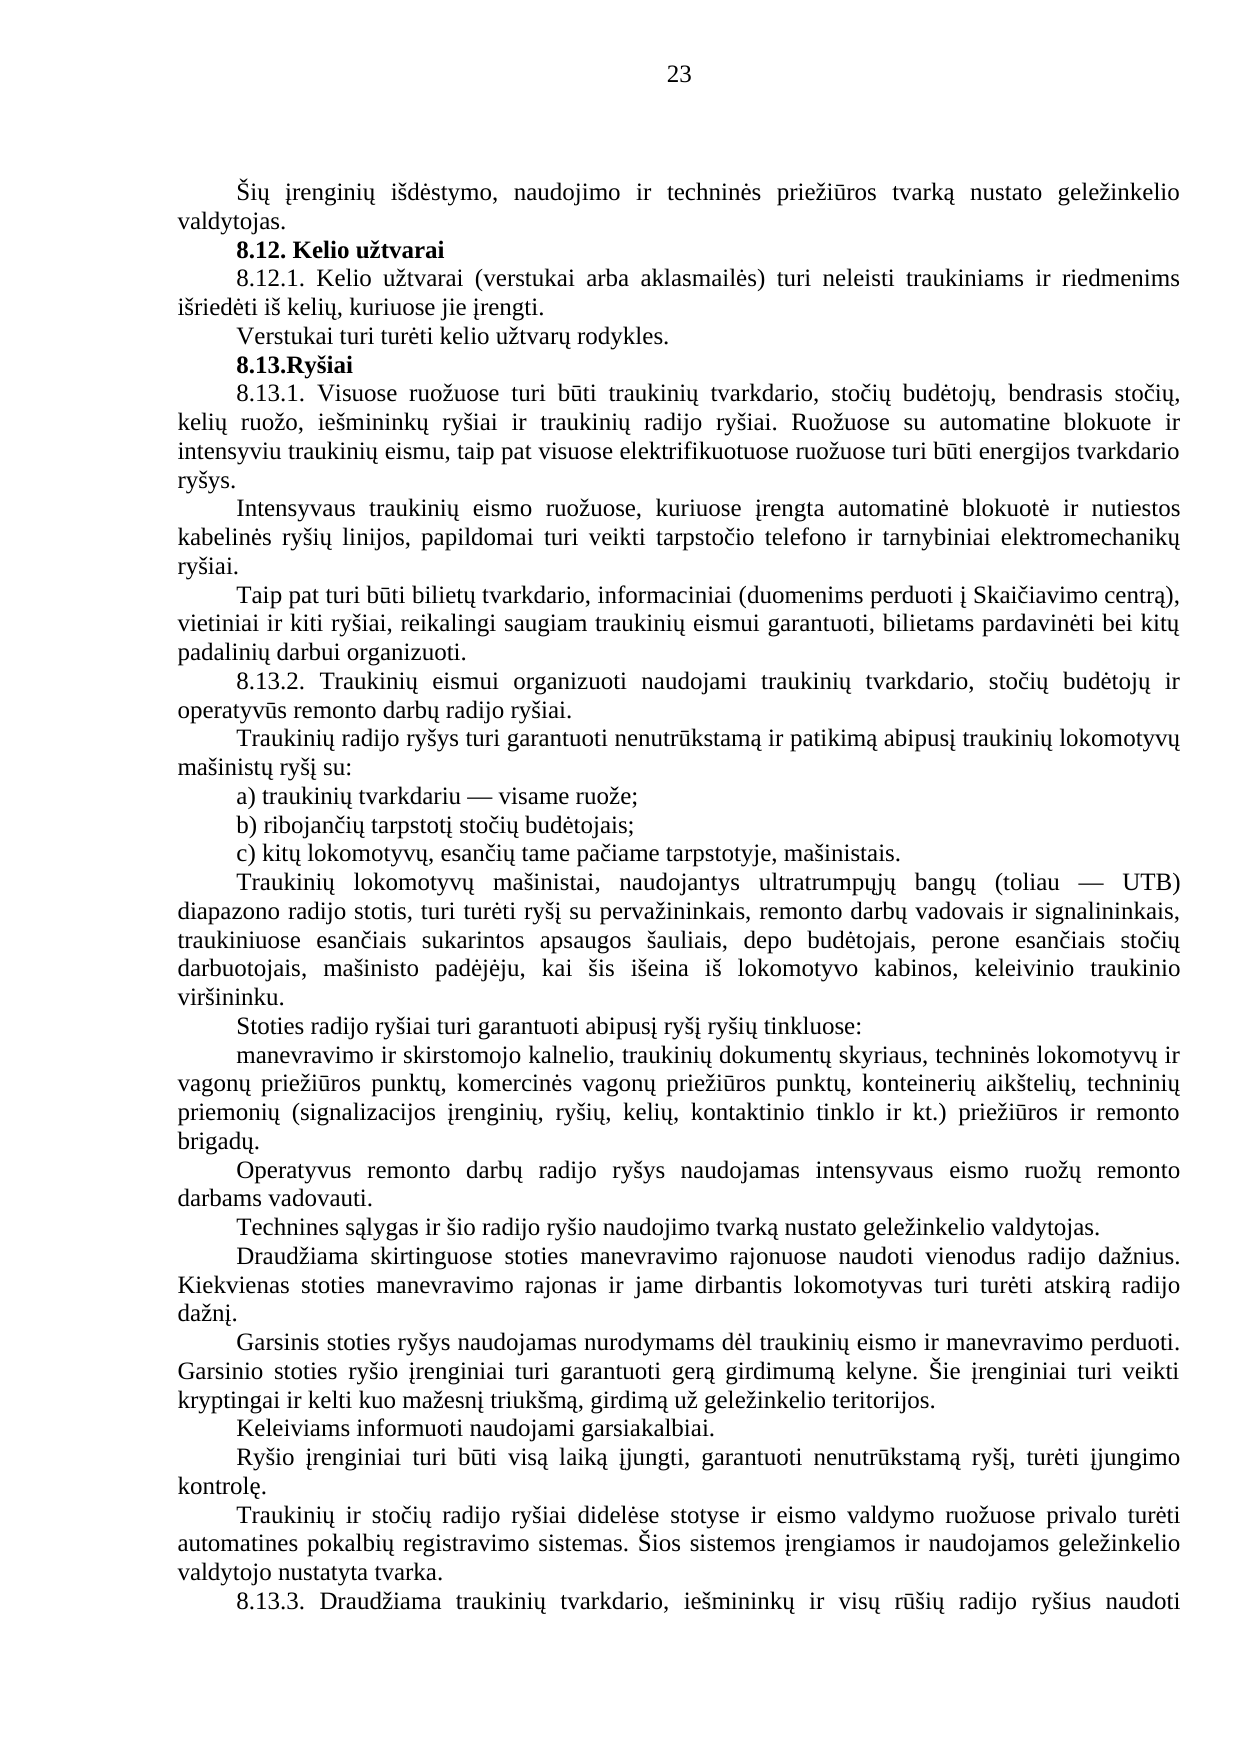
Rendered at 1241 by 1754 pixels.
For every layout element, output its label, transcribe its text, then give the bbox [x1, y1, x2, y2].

text Intensyvaus traukinių eismo ruožuose, kuriuose įrengta automatinė blokuotė ir nutiestos kabelinės ryšių linijos, papildomai turi veikti tarpstočio telefono ir tarnybiniai elektromechanikų ryšiai. [177, 493, 1181, 580]
text Traukinių ir stočių radijo ryšiai didelėse stotyse ir eismo valdymo ruožuose privalo turėti automatines pokalbių registravimo sistemas. Šios sistemos įrengiamos ir naudojamos geležinkelio valdytojo nustatyta tvarka. [177, 1500, 1181, 1586]
text 8.12. Kelio užtvarai [236, 235, 1139, 263]
text b) ribojančių tarpstotį stočių budėtojais; [177, 810, 1181, 838]
text Operatyvus remonto darbų radijo ryšys naudojamas intensyvaus eismo ruožų remonto darbams vadovauti. [177, 1155, 1181, 1212]
text 8.12.1. Kelio užtvarai (verstukai arba aklasmailės) turi neleisti traukiniams ir riedmenims išriedėti iš kelių, kuriuose jie įrengti. [177, 263, 1181, 321]
text Traukinių lokomotyvų mašinistai, naudojantys ultratrumpųjų bangų (toliau — UTB) diapazono radijo stotis, turi turėti ryšį su pervažininkais, remonto darbų vadovais ir signalininkais, traukiniuose esančiais sukarintos apsaugos šauliais, depo budėtojais, perone esančiais stočių darbuotojais, mašinisto padėjėju, kai šis išeina iš lokomotyvo kabinos, keleivinio traukinio viršininku. [177, 867, 1181, 1011]
text 8.13.1. Visuose ruožuose turi būti traukinių tvarkdario, stočių budėtojų, bendrasis stočių, kelių ruožo, iešmininkų ryšiai ir traukinių radijo ryšiai. Ruožuose su automatine blokuote ir intensyviu traukinių eismu, taip pat visuose elektrifikuotuose ruožuose turi būti energijos tvarkdario ryšys. [177, 378, 1181, 493]
text Šių įrenginių išdėstymo, naudojimo ir techninės priežiūros tvarką nustato geležinkelio valdytojas. [177, 177, 1181, 235]
text Garsinis stoties ryšys naudojamas nurodymams dėl traukinių eismo ir manevravimo perduoti. Garsinio stoties ryšio įrenginiai turi garantuoti gerą girdimumą kelyne. Šie įrenginiai turi veikti kryptingai ir kelti kuo mažesnį triukšmą, girdimą už geležinkelio teritorijos. [177, 1327, 1181, 1413]
text Ryšio įrenginiai turi būti visą laiką įjungti, garantuoti nenutrūkstamą ryšį, turėti įjungimo kontrolę. [177, 1442, 1181, 1500]
text c) kitų lokomotyvų, esančių tame pačiame tarpstotyje, mašinistais. [177, 838, 1181, 867]
text Keleiviams informuoti naudojami garsiakalbiai. [177, 1413, 1181, 1442]
text a) traukinių tvarkdariu — visame ruože; [177, 781, 1181, 810]
text Traukinių radijo ryšys turi garantuoti nenutrūkstamą ir patikimą abipusį traukinių lokomotyvų mašinistų ryšį su: [177, 723, 1181, 781]
text Stoties radijo ryšiai turi garantuoti abipusį ryšį ryšių tinkluose: [177, 1011, 1181, 1040]
text manevravimo ir skirstomojo kalnelio, traukinių dokumentų skyriaus, techninės lokomotyvų ir vagonų priežiūros punktų, komercinės vagonų priežiūros punktų, konteinerių aikštelių, techninių priemonių (signalizacijos įrenginių, ryšių, kelių, kontaktinio tinklo ir kt.) priežiūros ir remonto brigadų. [177, 1040, 1181, 1155]
text Taip pat turi būti bilietų tvarkdario, informaciniai (duomenims perduoti į Skaičiavimo centrą), vietiniai ir kiti ryšiai, reikalingi saugiam traukinių eismui garantuoti, bilietams pardavinėti bei kitų padalinių darbui organizuoti. [177, 580, 1181, 666]
text 8.13.2. Traukinių eismui organizuoti naudojami traukinių tvarkdario, stočių budėtojų ir operatyvūs remonto darbų radijo ryšiai. [177, 666, 1181, 723]
text Draudžiama skirtinguose stoties manevravimo rajonuose naudoti vienodus radijo dažnius. Kiekvienas stoties manevravimo rajonas ir jame dirbantis lokomotyvas turi turėti atskirą radijo dažnį. [177, 1241, 1181, 1327]
text Technines sąlygas ir šio radijo ryšio naudojimo tvarką nustato geležinkelio valdytojas. [177, 1212, 1181, 1241]
text Verstukai turi turėti kelio užtvarų rodykles. [177, 321, 1181, 350]
text 8.13.3. Draudžiama traukinių tvarkdario, iešmininkų ir visų rūšių radijo ryšius naudoti [177, 1586, 1181, 1615]
text 8.13.Ryšiai [236, 350, 1139, 378]
